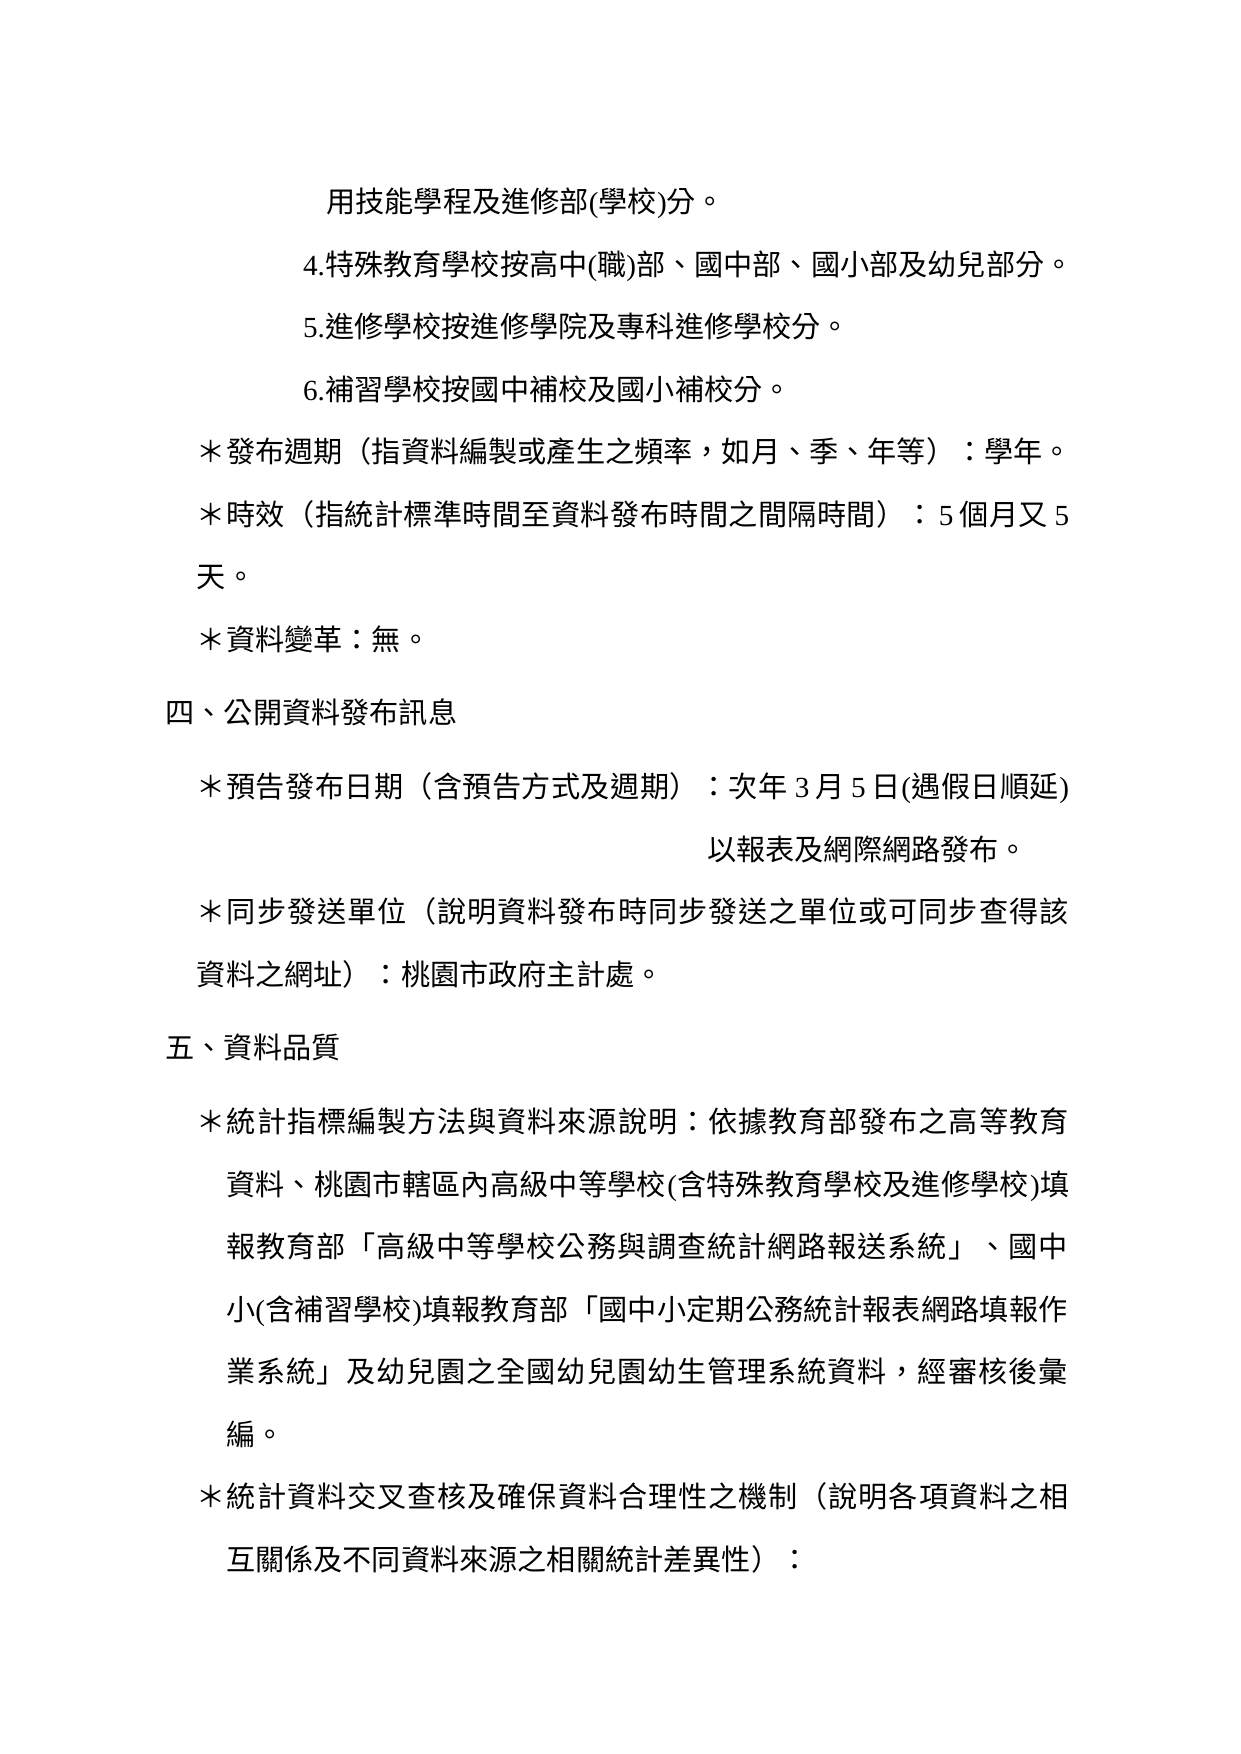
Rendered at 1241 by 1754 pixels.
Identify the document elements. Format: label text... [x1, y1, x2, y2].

text ＊發布週期（指資料編製或產生之頻率，如月、季、年等）：學年。 [197, 408, 1069, 471]
text ＊時效（指統計標準時間至資料發布時間之間隔時間）：5個月又5天。 [197, 471, 1069, 596]
text 五、資料品質 [165, 1004, 1069, 1067]
text 6.補習學校按國中補校及國小補校分。 [303, 346, 1069, 408]
text ＊統計資料交叉查核及確保資料合理性之機制（說明各項資料之相互關係及不同資料來源之相關統計差異性）： [197, 1453, 1069, 1578]
text ＊統計指標編製方法與資料來源說明：依據教育部發布之高等教育資料、桃園市轄區內高級中等學校(含特殊教育學校及進修學校)填報教育部「高級中等學校公務與調查統計網路報送系統」、國中小(含補習學校)填報教育部「國中小定期公務統計報表網路填報作業系統」及幼兒園之全國幼兒園幼生管理系統資料，經審核後彙編。 [197, 1078, 1069, 1453]
text ＊資料變革：無。 [197, 596, 1069, 658]
text 用技能學程及進修部(學校)分。 [303, 158, 1069, 221]
text 4.特殊教育學校按高中(職)部、國中部、國小部及幼兒部分。 [303, 221, 1069, 283]
text ＊預告發布日期（含預告方式及週期）：次年3月5日(遇假日順延)以報表及網際網路發布。 [197, 743, 1069, 868]
text ＊同步發送單位（說明資料發布時同步發送之單位或可同步查得該資料之網址）：桃園市政府主計處。 [197, 868, 1069, 993]
text 5.進修學校按進修學院及專科進修學校分。 [303, 283, 1069, 346]
text 四、公開資料發布訊息 [165, 669, 1069, 732]
